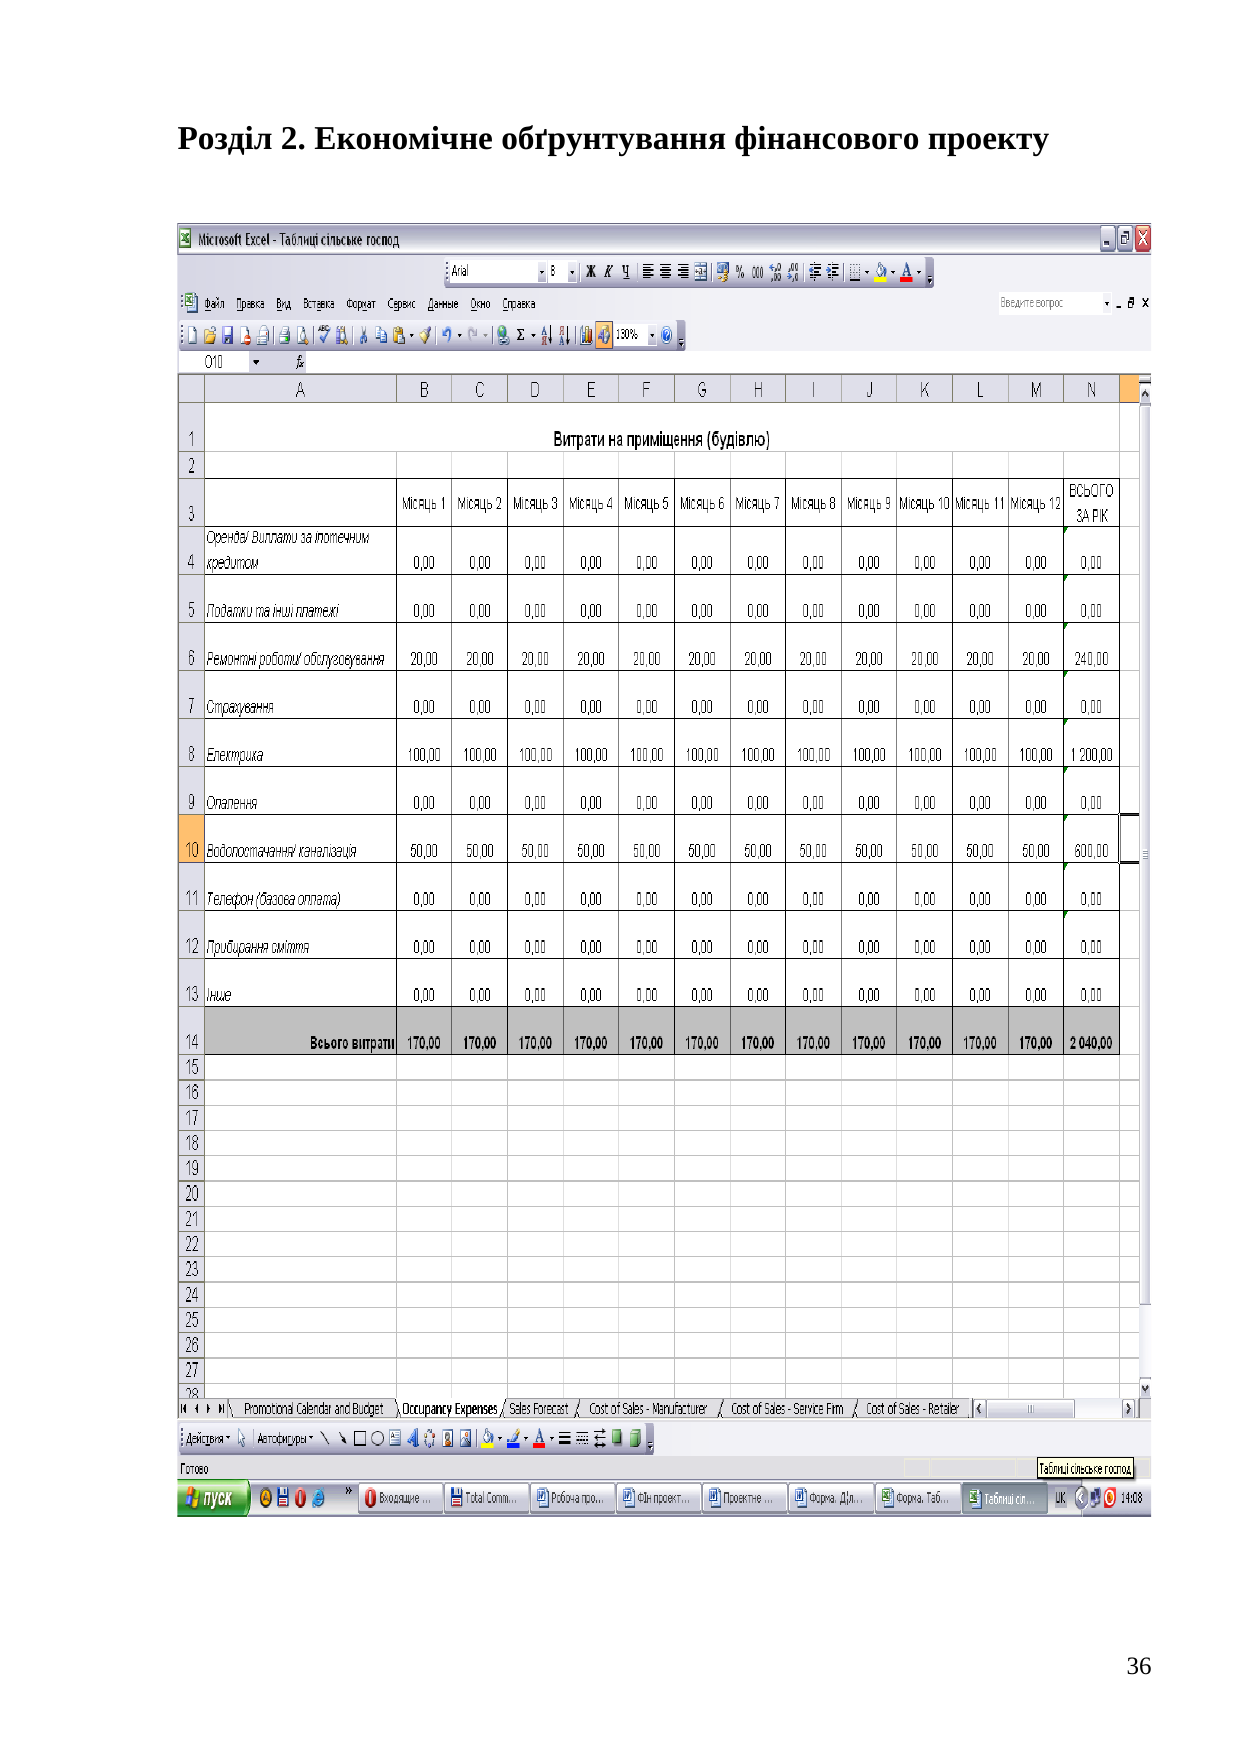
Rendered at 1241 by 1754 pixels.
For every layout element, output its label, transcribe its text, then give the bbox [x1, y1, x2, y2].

text Розділ 2. Економічне обґрунтування фінансового проекту [177, 118, 1152, 156]
picture [177, 223, 1152, 1517]
